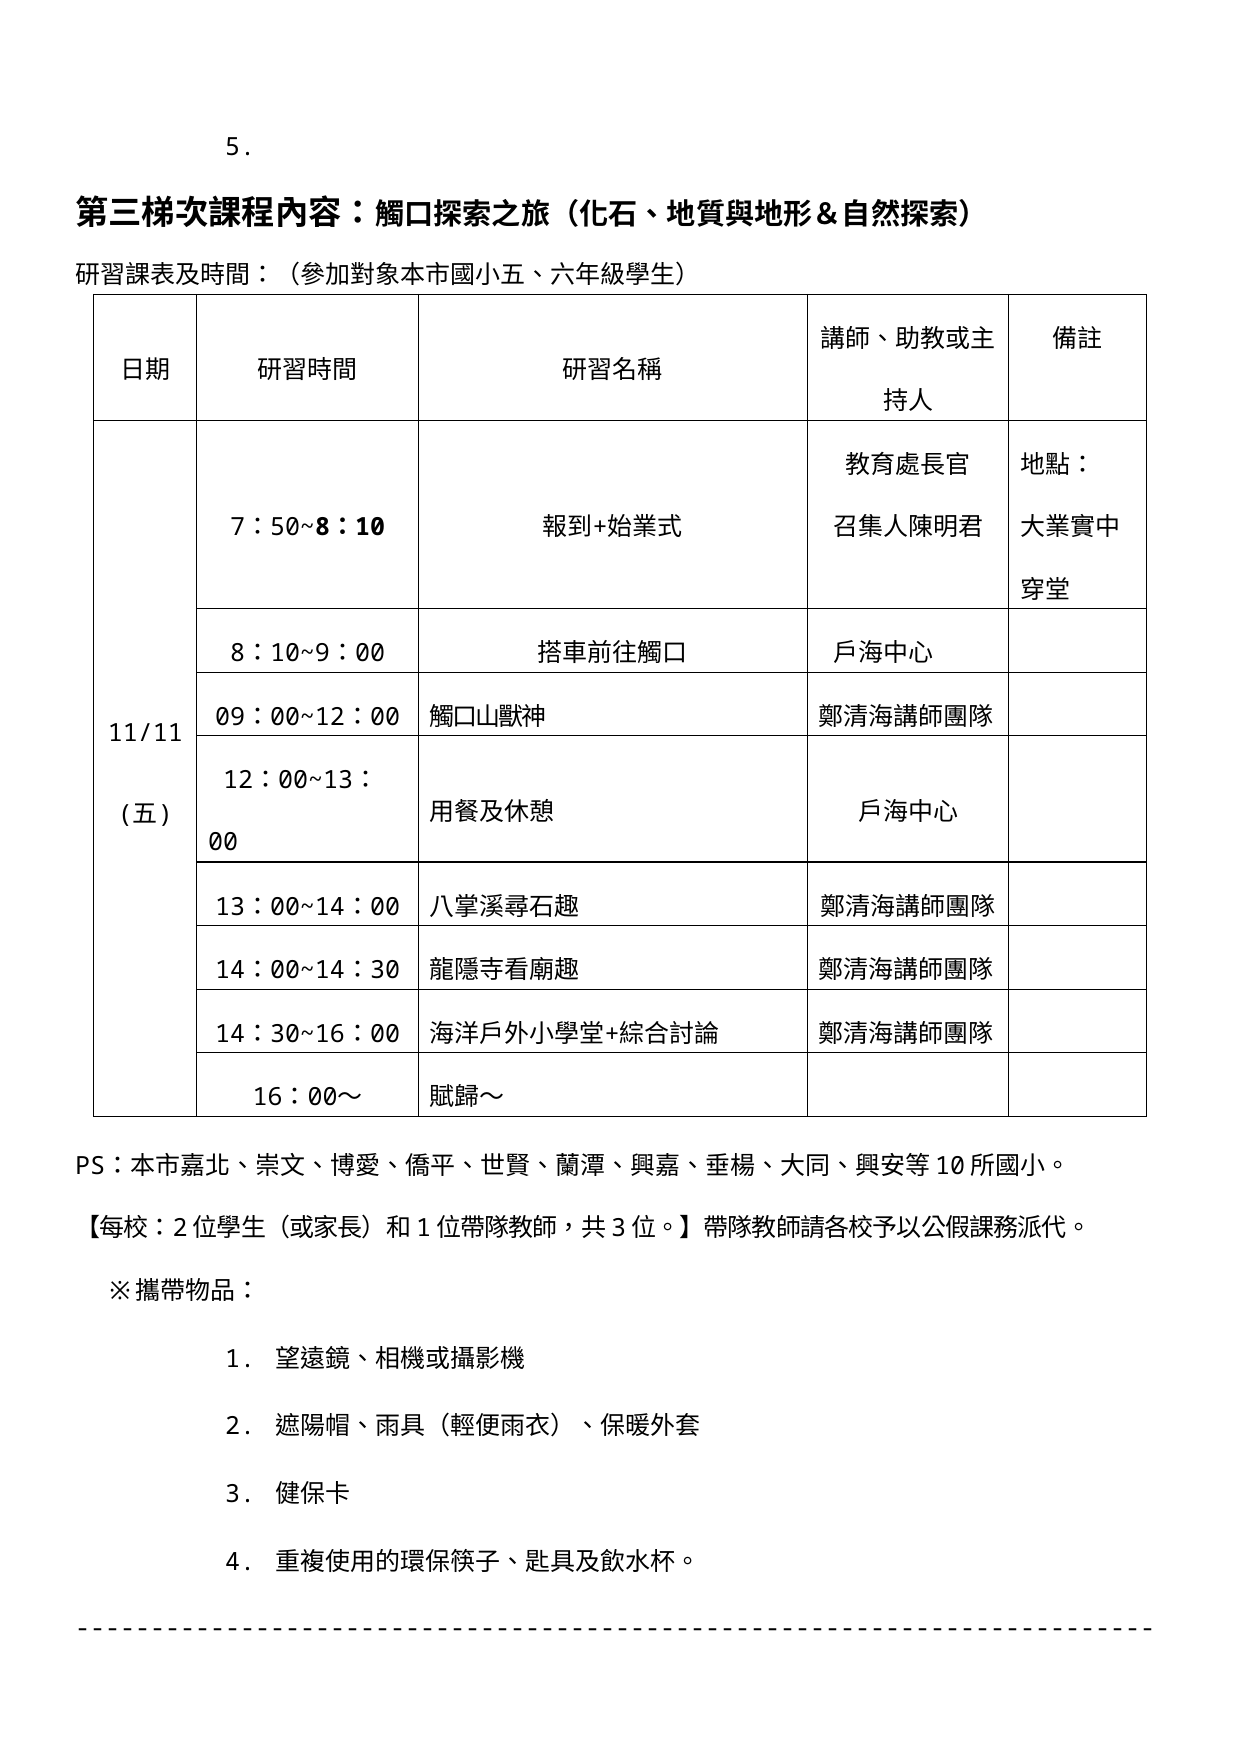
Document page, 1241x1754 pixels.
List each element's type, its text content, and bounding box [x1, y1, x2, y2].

table_cell [1009, 736, 1146, 861]
table_cell 16：00～ [197, 1053, 418, 1116]
table_cell 海洋戶外小學堂+綜合討論 [419, 990, 807, 1052]
table_cell 鄭清海講師團隊 [808, 990, 1008, 1052]
table_cell 14：30~16：00 [197, 990, 418, 1052]
table_cell 報到+始業式 [419, 421, 807, 608]
table_cell 鄭清海講師團隊 [808, 926, 1008, 988]
text ※攜帶物品： [75, 1247, 1165, 1309]
text 【每校：2位學生（或家長）和1位帶隊教師，共3位。】帶隊教師請各校予以公假課務派代。 [75, 1184, 1165, 1247]
table_cell 鄭清海講師團隊 [808, 673, 1008, 735]
table_cell 地點： 大業實中 穿堂 [1009, 421, 1146, 608]
list 遮陽帽、雨具（輕便雨衣）、保暖外套 [225, 1382, 1165, 1445]
table_header 備註 [1009, 295, 1146, 420]
table_cell 7：50~8：10 [197, 421, 418, 608]
text -------------------------------------------------------------------------------- [75, 1585, 1165, 1648]
table_cell [808, 1053, 1008, 1116]
text 第三梯次課程內容：觸口探索之旅（化石、地質與地形＆自然探索） [75, 169, 1165, 231]
table_cell 8：10~9：00 [197, 609, 418, 672]
table_cell 賦歸～ [419, 1053, 807, 1116]
table_cell [1009, 673, 1146, 735]
table_cell [1009, 926, 1146, 988]
table_header 研習時間 [197, 295, 418, 420]
table_cell 鄭清海講師團隊 [808, 863, 1008, 925]
table_header 日期 [94, 295, 196, 420]
text PS：本市嘉北、崇文、博愛、僑平、世賢、蘭潭、興嘉、垂楊、大同、興安等10所國小。 [75, 1122, 1165, 1184]
table_cell 龍隱寺看廟趣 [419, 926, 807, 988]
table_cell [1009, 990, 1146, 1052]
table_header 研習名稱 [419, 295, 807, 420]
list 健保卡 [225, 1450, 1165, 1512]
table_cell 戶海中心 [808, 609, 1008, 672]
table_cell 11/11 (五) [94, 421, 196, 1116]
table_cell [1009, 1053, 1146, 1116]
table_cell 13：00~14：00 [197, 863, 418, 925]
table_cell [1009, 609, 1146, 672]
text 研習課表及時間：（參加對象本市國小五、六年級學生） [75, 231, 1165, 294]
table_cell 戶海中心 [808, 736, 1008, 861]
table_header 講師、助教或主持人 [808, 295, 1008, 420]
table_cell 教育處長官 召集人陳明君 [808, 421, 1008, 608]
table_cell [1009, 863, 1146, 925]
table_cell 12：00~13：00 [197, 736, 418, 861]
list 重複使用的環保筷子、匙具及飲水杯。 [225, 1518, 1165, 1580]
table_cell 觸口山獸神 [419, 673, 807, 735]
table_cell 八掌溪尋石趣 [419, 863, 807, 925]
table_cell 用餐及休憩 [419, 736, 807, 861]
table_cell 搭車前往觸口 [419, 609, 807, 672]
table_cell 09：00~12：00 [197, 673, 418, 735]
table_cell 14：00~14：30 [197, 926, 418, 988]
list 望遠鏡、相機或攝影機 [225, 1314, 1165, 1377]
